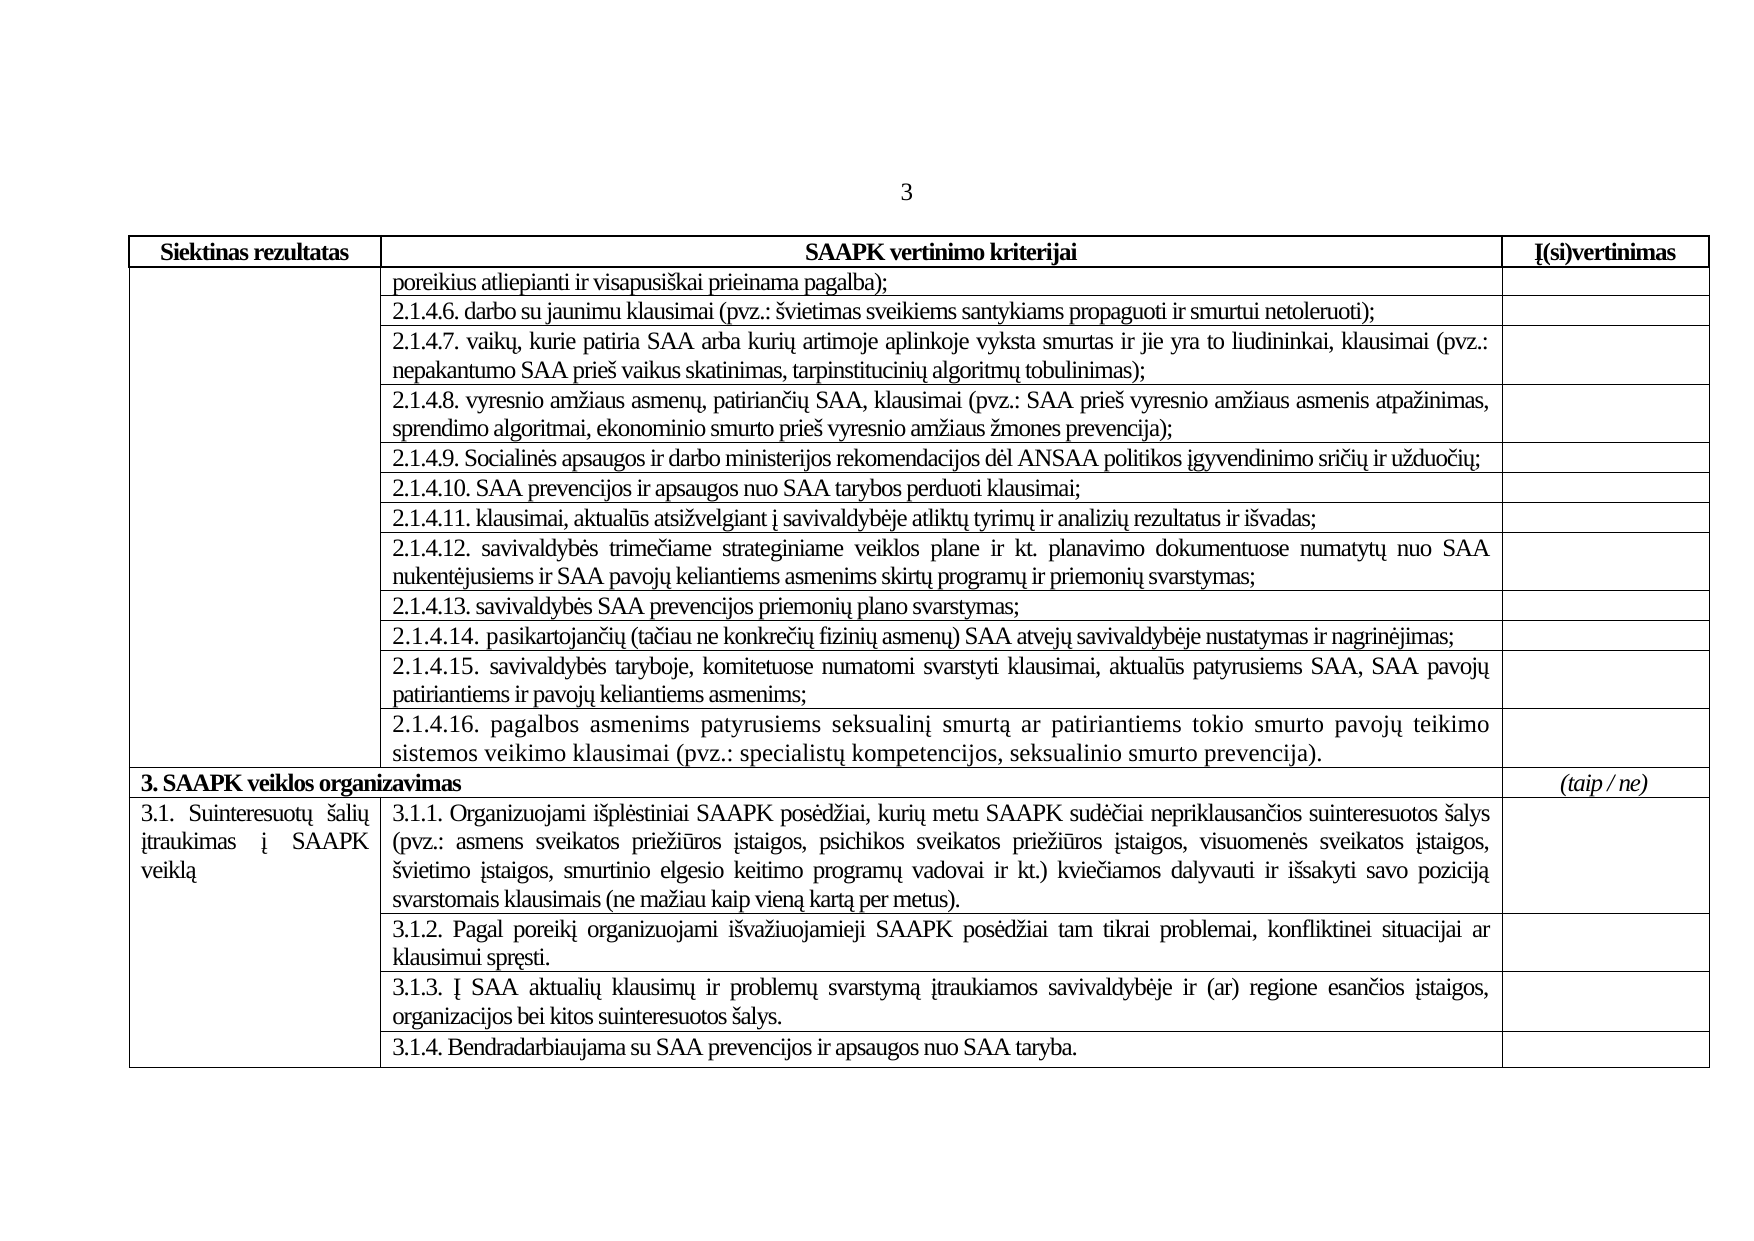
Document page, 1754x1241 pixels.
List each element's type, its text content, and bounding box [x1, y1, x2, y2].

table_cell 2.1.4.12. savivaldybės trimečiame strateginiame veiklos plane ir kt. planavimo dokumentuose numatytų nuo SAA nukentėjusiems ir SAA pavojų keliantiems asmenims skirtų programų ir priemonių svarstymas; [381, 533, 1502, 590]
table_cell 2.1.4.14. pasikartojančių (tačiau ne konkrečių fizinių asmenų) SAA atvejų savivaldybėje nustatymas ir nagrinėjimas; [381, 621, 1502, 650]
table_cell [1503, 709, 1709, 767]
table_cell 2.1.4.10. SAA prevencijos ir apsaugos nuo SAA tarybos perduoti klausimai; [381, 473, 1502, 502]
table_cell 2.1.4.9. Socialinės apsaugos ir darbo ministerijos rekomendacijos dėl ANSAA politikos įgyvendinimo sričių ir užduočių; [381, 443, 1502, 472]
table_cell 2.1.4.6. darbo su jaunimu klausimai (pvz.: švietimas sveikiems santykiams propaguoti ir smurtui netoleruoti); [381, 296, 1502, 325]
table_cell 2.1.4.16. pagalbos asmenims patyrusiems seksualinį smurtą ar patiriantiems tokio smurto pavojų teikimo sistemos veikimo klausimai (pvz.: specialistų kompetencijos, seksualinio smurto prevencija). [381, 709, 1502, 767]
table_cell 3.1.3. Į SAA aktualių klausimų ir problemų svarstymą įtraukiamos savivaldybėje ir (ar) regione esančios įstaigos, organizacijos bei kitos suinteresuotos šalys. [381, 972, 1502, 1031]
table_header Į(si)vertinimas [1503, 237, 1708, 266]
table_cell [1503, 473, 1709, 502]
table_cell [1503, 296, 1709, 325]
table_cell [130, 268, 380, 767]
table_cell [1503, 326, 1709, 384]
table_cell 2.1.4.13. savivaldybės SAA prevencijos priemonių plano svarstymas; [381, 591, 1502, 620]
table_cell 3.1.1. Organizuojami išplėstiniai SAAPK posėdžiai, kurių metu SAAPK sudėčiai nepriklausančios suinteresuotos šalys (pvz.: asmens sveikatos priežiūros įstaigos, psichikos sveikatos priežiūros įstaigos, visuomenės sveikatos įstaigos, švietimo įstaigos, smurtinio elgesio keitimo programų vadovai ir kt.) kviečiamos dalyvauti ir išsakyti savo poziciją svarstomais klausimais (ne mažiau kaip vieną kartą per metus). [381, 798, 1502, 913]
table_cell [1503, 651, 1709, 708]
table_cell 3.1.4. Bendradarbiaujama su SAA prevencijos ir apsaugos nuo SAA taryba. [381, 1032, 1502, 1067]
table_header SAAPK vertinimo kriterijai [382, 237, 1501, 266]
table_cell [1503, 385, 1709, 442]
table_cell [1503, 591, 1709, 620]
table_cell [1503, 972, 1709, 1031]
table_header Siektinas rezultatas [130, 237, 380, 266]
table_cell poreikius atliepianti ir visapusiškai prieinama pagalba); [381, 268, 1502, 295]
table_cell [1503, 533, 1709, 590]
table_cell 3.1.2. Pagal poreikį organizuojami išvažiuojamieji SAAPK posėdžiai tam tikrai problemai, konfliktinei situacijai ar klausimui spręsti. [381, 914, 1502, 971]
table_cell 2.1.4.11. klausimai, aktualūs atsižvelgiant į savivaldybėje atliktų tyrimų ir analizių rezultatus ir išvadas; [381, 503, 1502, 532]
table_cell [1503, 268, 1709, 295]
table_cell [1503, 1032, 1709, 1067]
table_cell [1503, 914, 1709, 971]
table_cell (taip / ne) [1503, 768, 1709, 797]
table_cell 3. SAAPK veiklos organizavimas [130, 768, 1502, 797]
table_cell [1503, 798, 1709, 913]
table_cell 2.1.4.8. vyresnio amžiaus asmenų, patiriančių SAA, klausimai (pvz.: SAA prieš vyresnio amžiaus asmenis atpažinimas, sprendimo algoritmai, ekonominio smurto prieš vyresnio amžiaus žmones prevencija); [381, 385, 1502, 442]
table_cell 3.1. Suinteresuotų šalių įtraukimas į SAAPK veiklą [130, 798, 380, 1067]
table_cell 2.1.4.7. vaikų, kurie patiria SAA arba kurių artimoje aplinkoje vyksta smurtas ir jie yra to liudininkai, klausimai (pvz.: nepakantumo SAA prieš vaikus skatinimas, tarpinstitucinių algoritmų tobulinimas); [381, 326, 1502, 384]
table_cell [1503, 443, 1709, 472]
table_cell 2.1.4.15. savivaldybės taryboje, komitetuose numatomi svarstyti klausimai, aktualūs patyrusiems SAA, SAA pavojų patiriantiems ir pavojų keliantiems asmenims; [381, 651, 1502, 708]
table_cell [1503, 621, 1709, 650]
table_cell [1503, 503, 1709, 532]
